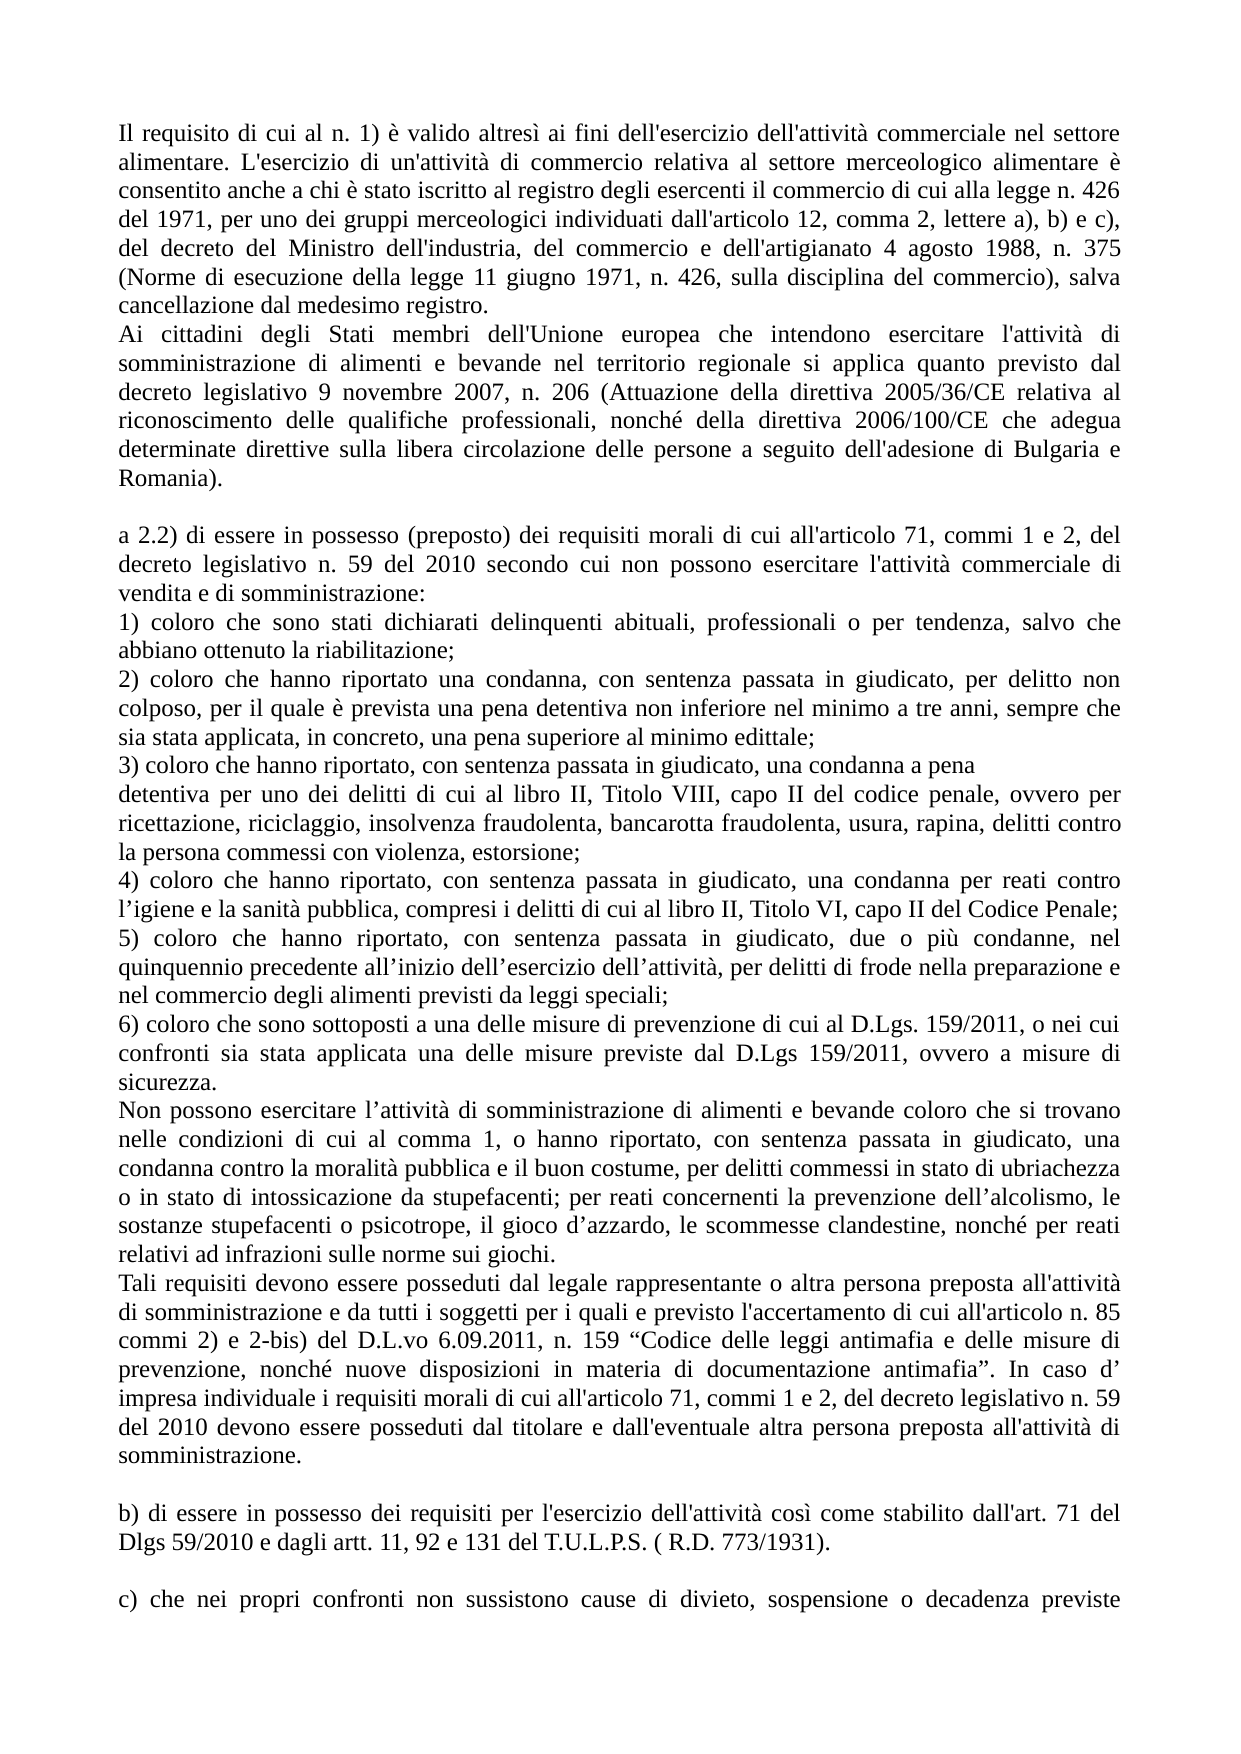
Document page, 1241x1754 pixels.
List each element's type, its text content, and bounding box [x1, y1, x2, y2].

text Tali requisiti devono essere posseduti dal legale rappresentante o altra persona preposta all'attività di somministrazione e da tutti i soggetti per i quali e previsto l'accertamento di cui all'articolo n. 85 commi 2) e 2-bis) del D.L.vo 6.09.2011, n. 159 “Codice delle leggi antimafia e delle misure di prevenzione, nonché nuove disposizioni in materia di documentazione antimafia”. In caso d’ impresa individuale i requisiti morali di cui all'articolo 71, commi 1 e 2, del decreto legislativo n. 59 del 2010 devono essere posseduti dal titolare e dall'eventuale altra persona preposta all'attività di somministrazione. [118, 1268, 1122, 1469]
text detentiva per uno dei delitti di cui al libro II, Titolo VIII, capo II del codice penale, ovvero per ricettazione, riciclaggio, insolvenza fraudolenta, bancarotta fraudolenta, usura, rapina, delitti contro la persona commessi con violenza, estorsione; [118, 779, 1122, 866]
text 4) coloro che hanno riportato, con sentenza passata in giudicato, una condanna per reati contro l’igiene e la sanità pubblica, compresi i delitti di cui al libro II, Titolo VI, capo II del Codice Penale; [118, 866, 1122, 923]
text 5) coloro che hanno riportato, con sentenza passata in giudicato, due o più condanne, nel quinquennio precedente all’inizio dell’esercizio dell’attività, per delitti di frode nella preparazione e nel commercio degli alimenti previsti da leggi speciali; [118, 923, 1122, 1009]
text Ai cittadini degli Stati membri dell'Unione europea che intendono esercitare l'attività di somministrazione di alimenti e bevande nel territorio regionale si applica quanto previsto dal decreto legislativo 9 novembre 2007, n. 206 (Attuazione della direttiva 2005/36/CE relativa al riconoscimento delle qualifiche professionali, nonché della direttiva 2006/100/CE che adegua determinate direttive sulla libera circolazione delle persone a seguito dell'adesione di Bulgaria e Romania). [118, 319, 1122, 492]
text b) di essere in possesso dei requisiti per l'esercizio dell'attività così come stabilito dall'art. 71 del Dlgs 59/2010 e dagli artt. 11, 92 e 131 del T.U.L.P.S. ( R.D. 773/1931). [118, 1498, 1122, 1556]
text 3) coloro che hanno riportato, con sentenza passata in giudicato, una condanna a pena [118, 751, 1122, 779]
text Non possono esercitare l’attività di somministrazione di alimenti e bevande coloro che si trovano nelle condizioni di cui al comma 1, o hanno riportato, con sentenza passata in giudicato, una condanna contro la moralità pubblica e il buon costume, per delitti commessi in stato di ubriachezza o in stato di intossicazione da stupefacenti; per reati concernenti la prevenzione dell’alcolismo, le sostanze stupefacenti o psicotrope, il gioco d’azzardo, le scommesse clandestine, nonché per reati relativi ad infrazioni sulle norme sui giochi. [118, 1096, 1122, 1268]
text c) che nei propri confronti non sussistono cause di divieto, sospensione o decadenza previste [118, 1584, 1122, 1613]
text 2) coloro che hanno riportato una condanna, con sentenza passata in giudicato, per delitto non colposo, per il quale è prevista una pena detentiva non inferiore nel minimo a tre anni, sempre che sia stata applicata, in concreto, una pena superiore al minimo edittale; [118, 664, 1122, 751]
text a 2.2) di essere in possesso (preposto) dei requisiti morali di cui all'articolo 71, commi 1 e 2, del decreto legislativo n. 59 del 2010 secondo cui non possono esercitare l'attività commerciale di vendita e di somministrazione: [118, 521, 1122, 607]
text Il requisito di cui al n. 1) è valido altresì ai fini dell'esercizio dell'attività commerciale nel settore alimentare. L'esercizio di un'attività di commercio relativa al settore merceologico alimentare è consentito anche a chi è stato iscritto al registro degli esercenti il commercio di cui alla legge n. 426 del 1971, per uno dei gruppi merceologici individuati dall'articolo 12, comma 2, lettere a), b) e c), del decreto del Ministro dell'industria, del commercio e dell'artigianato 4 agosto 1988, n. 375 (Norme di esecuzione della legge 11 giugno 1971, n. 426, sulla disciplina del commercio), salva cancellazione dal medesimo registro. [118, 118, 1122, 319]
text 1) coloro che sono stati dichiarati delinquenti abituali, professionali o per tendenza, salvo che abbiano ottenuto la riabilitazione; [118, 607, 1122, 664]
text 6) coloro che sono sottoposti a una delle misure di prevenzione di cui al D.Lgs. 159/2011, o nei cui confronti sia stata applicata una delle misure previste dal D.Lgs 159/2011, ovvero a misure di sicurezza. [118, 1009, 1122, 1096]
